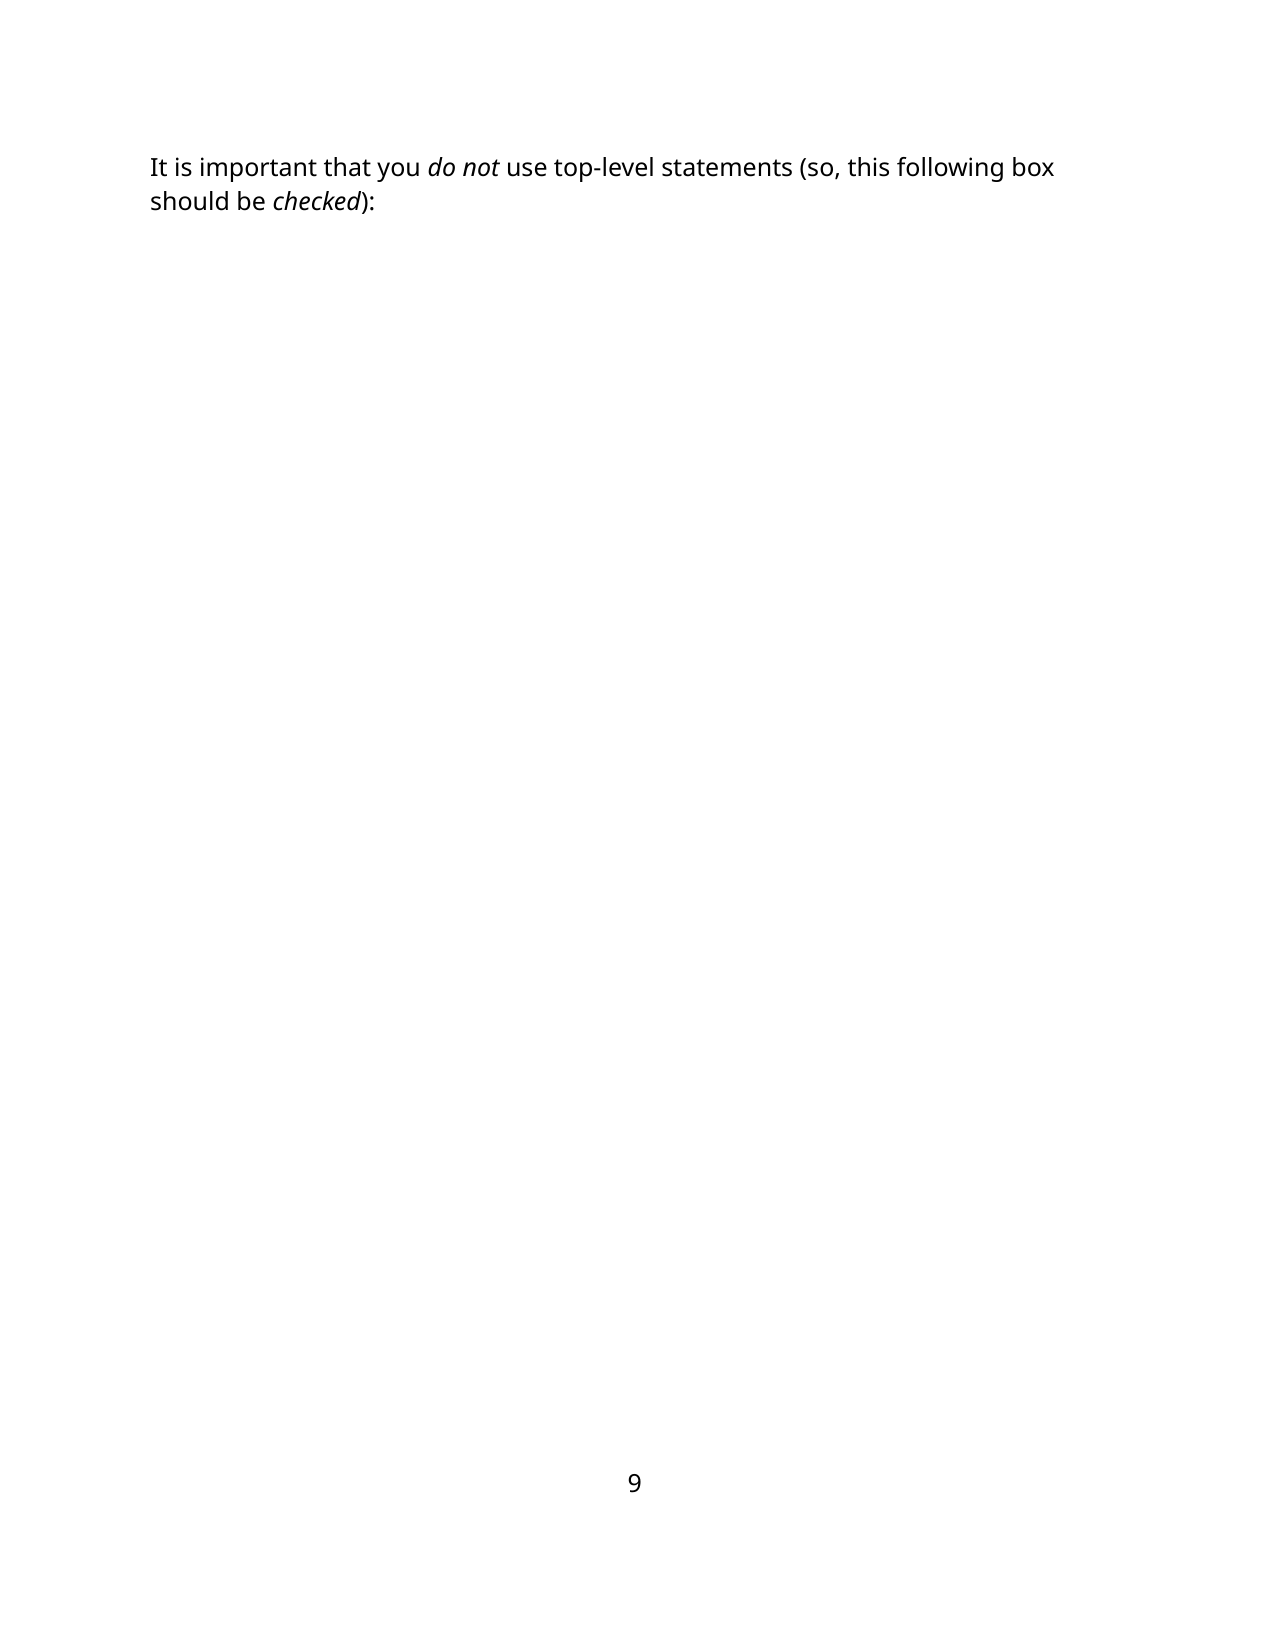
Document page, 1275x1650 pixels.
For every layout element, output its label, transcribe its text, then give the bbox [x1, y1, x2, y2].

text It is important that you do not use top-level statements (so, this following box should be checked): [150, 150, 1125, 218]
